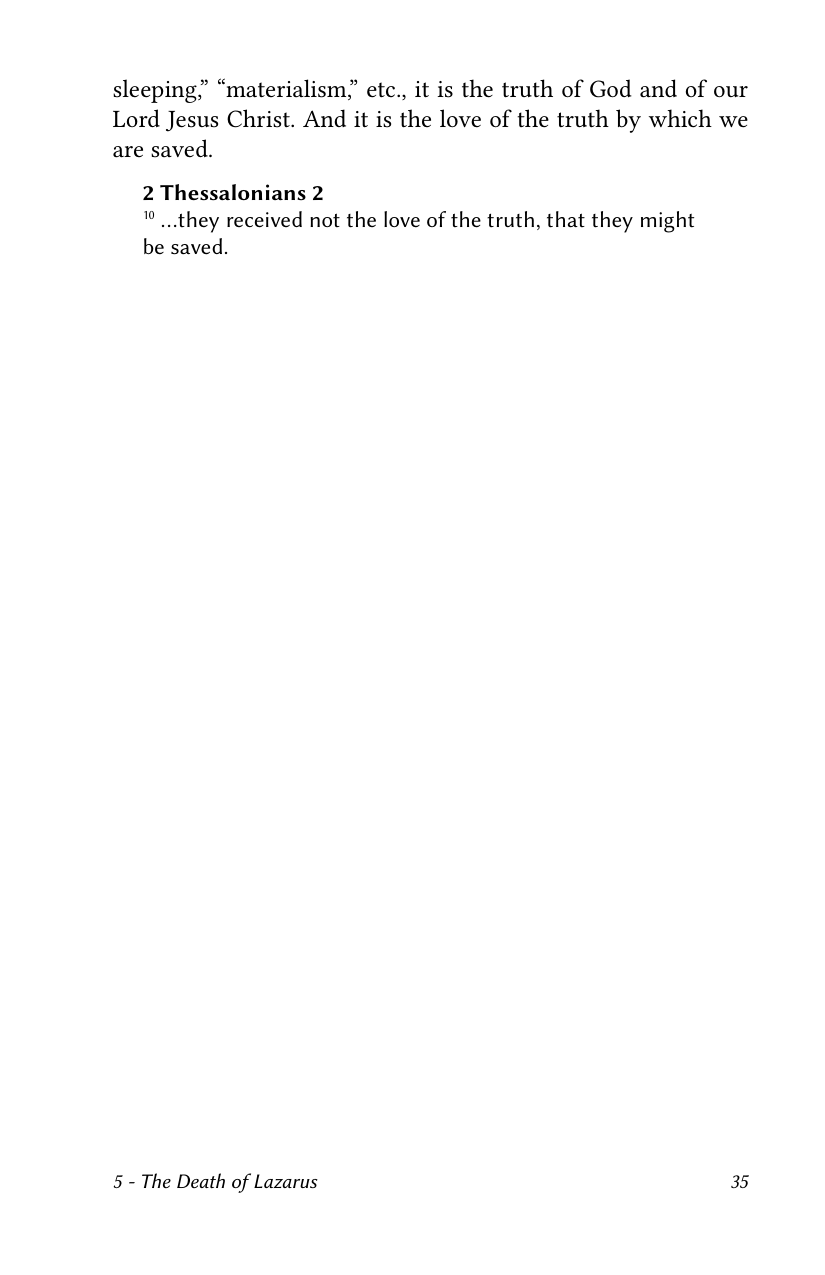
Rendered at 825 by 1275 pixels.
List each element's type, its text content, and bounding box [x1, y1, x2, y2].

text sleeping,” “materialism,” etc., it is the truth of God and of our Lord Jesus Christ. And it is the love of the truth by which we are saved. [112, 75, 750, 163]
text 10 ...they received not the love of the truth, that they might be saved. [142, 207, 720, 260]
text 2 Thessalonians 2 [142, 180, 750, 206]
